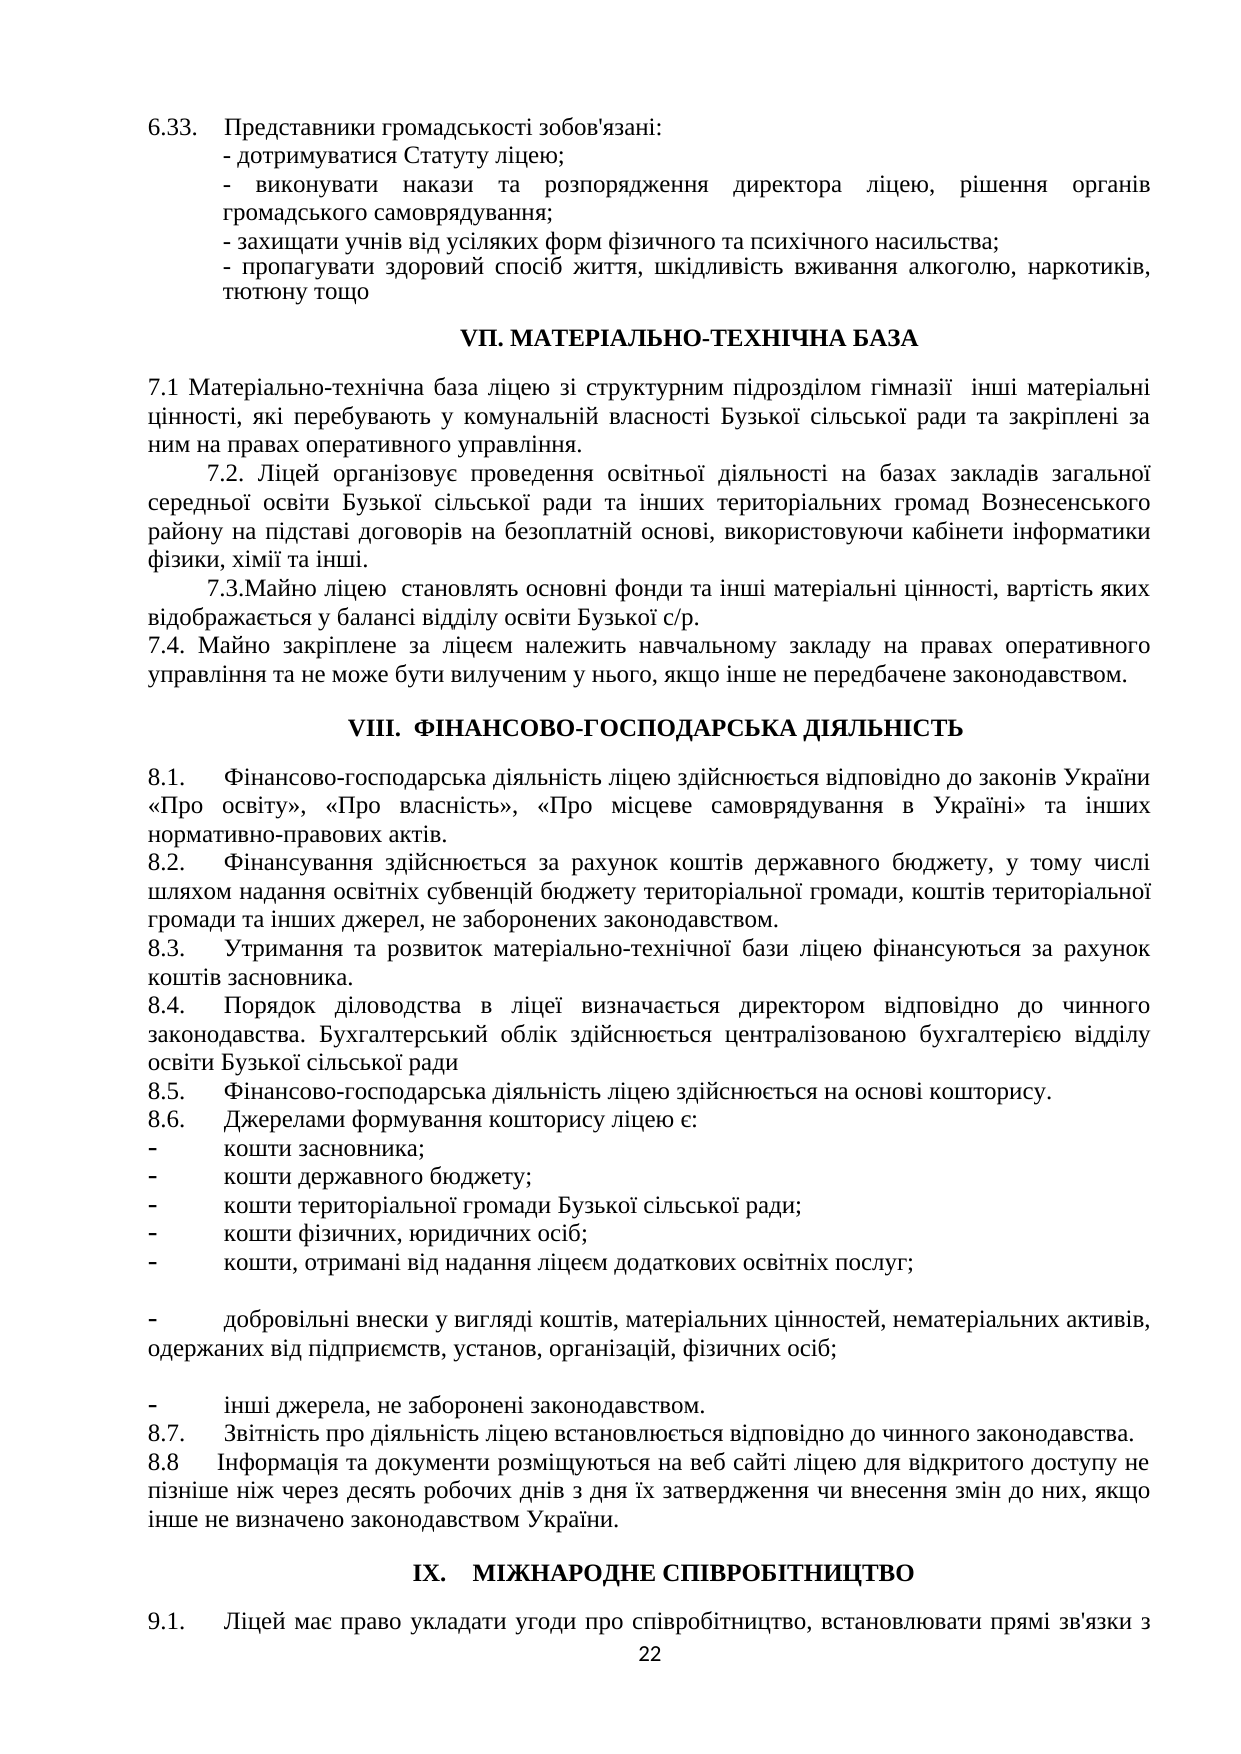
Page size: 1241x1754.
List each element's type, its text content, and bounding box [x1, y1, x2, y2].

text 7.2. Ліцей організовує проведення освітньої діяльності на базах закладів загальної середньої освіти Бузької сільської ради та інших територіальних громад Вознесенського району на підставі договорів на безоплатній основі, використовуючи кабінети інформатики фізики, хімії та інші. [148, 458, 1152, 573]
list Ліцей має право укладати угоди про співробітництво, встановлювати прямі зв'язки з [148, 1607, 1152, 1636]
list інші джерела, не заборонені законодавством. [148, 1391, 1152, 1419]
list кошти засновника; [148, 1133, 1152, 1162]
text - пропагувати здоровий спосіб життя, шкідливість вживання алкоголю, наркотиків, тютюну тощо [223, 255, 1152, 305]
text 8.8 Інформація та документи розміщуються на веб сайті ліцею для відкритого доступу не пізніше ніж через десять робочих днів з дня їх затвердження чи внесення змін до них, якщо інше не визначено законодавством України. [148, 1448, 1152, 1533]
list кошти, отримані від надання ліцеєм додаткових освітніх послуг; [148, 1248, 1152, 1276]
list Фінансування здійснюється за рахунок коштів державного бюджету, у тому числі шляхом надання освітніх субвенцій бюджету територіальної громади, коштів територіальної громади та інших джерел, не заборонених законодавством. [148, 848, 1152, 934]
text 7.1 Матеріально-технічна база ліцею зі структурним підрозділом гімназії інші матеріальні цінності, які перебувають у комунальній власності Бузької сільської ради та закріплені за ним на правах оперативного управління. [148, 373, 1152, 458]
list Порядок діловодства в ліцеї визначається директором відповідно до чинного законодавства. Бухгалтерський облік здійснюється централізованою бухгалтерією відділу освіти Бузької сільської ради [148, 991, 1152, 1076]
text 7.4. Майно закріплене за ліцеєм належить навчальному закладу на правах оперативного управління та не може бути вилученим у нього, якщо інше не передбачене законодавством. [148, 631, 1152, 688]
text - дотримуватися Статуту ліцею; [223, 141, 1152, 169]
text - захищати учнів від усіляких форм фізичного та психічного насильства; [223, 226, 1152, 255]
text - виконувати накази та розпорядження директора ліцею, рішення органів громадського самоврядування; [223, 169, 1152, 226]
list Джерелами формування кошторису ліцею є: [148, 1105, 1152, 1133]
list кошти фізичних, юридичних осіб; [148, 1219, 1152, 1248]
list Утримання та розвиток матеріально-технічної бази ліцею фінансуються за рахунок коштів засновника. [148, 934, 1152, 991]
list Звітність про діяльність ліцею встановлюється відповідно до чинного законодавства. [148, 1419, 1152, 1448]
list Представники громадськості зобов'язані: [148, 112, 1152, 141]
list Фінансово-господарська діяльність ліцею здійснюється відповідно до законів України «Про освіту», «Про власність», «Про місцеве самоврядування в Україні» та інших нормативно-правових актів. [148, 762, 1152, 848]
list кошти державного бюджету; [148, 1162, 1152, 1191]
text VІІІ. ФІНАНСОВО-ГОСПОДАРСЬКА ДІЯЛЬНІСТЬ [348, 716, 1152, 741]
list Фінансово-господарська діяльність ліцею здійснюється на основі кошторису. [148, 1076, 1152, 1105]
list добровільні внески у вигляді коштів, матеріальних цінностей, нематеріальних активів, одержаних від підприємств, установ, організацій, фізичних осіб; [148, 1305, 1152, 1362]
list кошти територіальної громади Бузької сільської ради; [148, 1191, 1152, 1219]
text 7.3.Майно ліцею становлять основні фонди та інші матеріальні цінності, вартість яких відображається у балансі відділу освіти Бузької с/р. [148, 573, 1152, 631]
text VП. МАТЕРІАЛЬНО-ТЕХНІЧНА БАЗА [227, 326, 1152, 351]
text ІХ. МІЖНАРОДНЕ СПІВРОБІТНИЦТВО [412, 1561, 1152, 1586]
